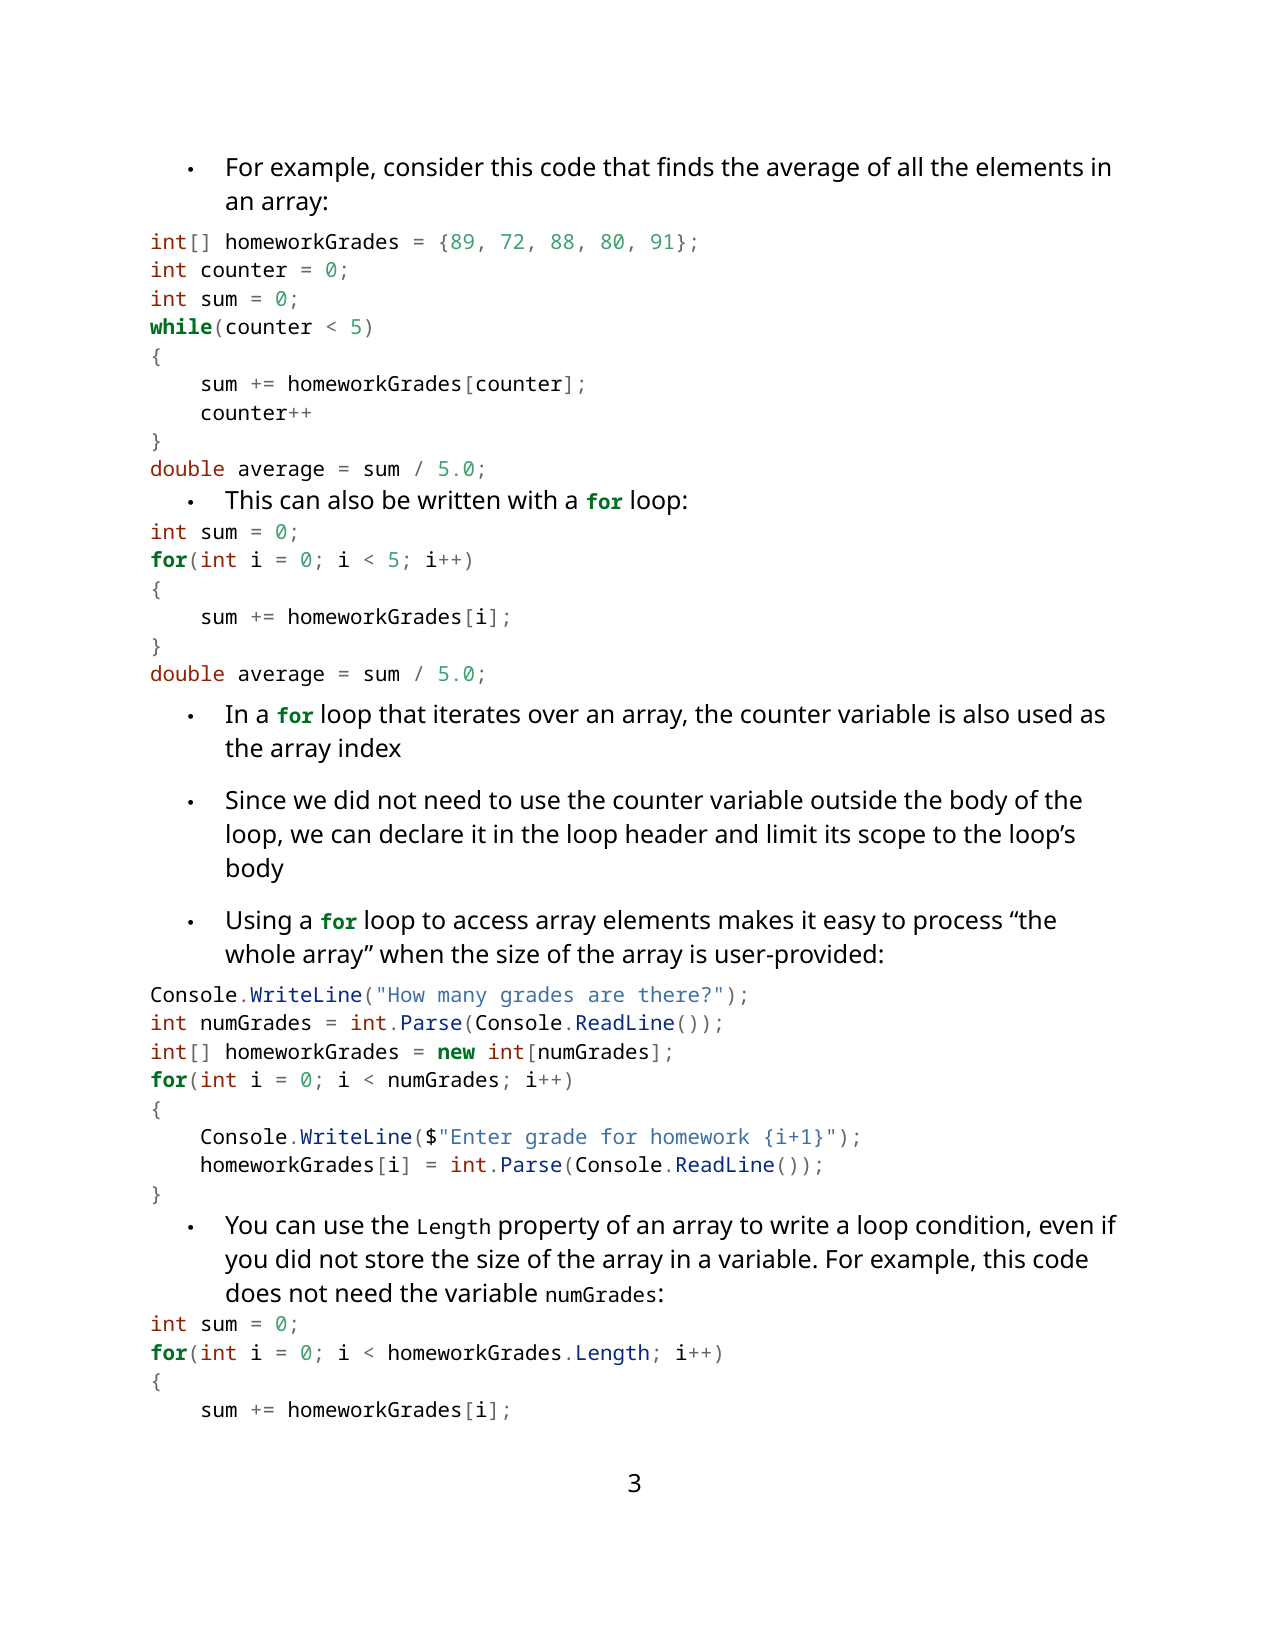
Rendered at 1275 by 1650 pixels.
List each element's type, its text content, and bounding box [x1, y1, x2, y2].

text homeworkGrades[i] = int.Parse(Console.ReadLine()); [150, 1151, 1125, 1179]
list Since we did not need to use the counter variable outside the body of the loop, we can declare it in the loop header and limit its scope to the loop’s body [187, 783, 1125, 885]
text sum += homeworkGrades[i]; [150, 602, 1125, 631]
text } [150, 1179, 1125, 1207]
text int numGrades = int.Parse(Console.ReadLine()); [150, 1008, 1125, 1037]
list This can also be written with a for loop: [187, 483, 1125, 517]
text for(int i = 0; i < 5; i++) [150, 546, 1125, 574]
text int sum = 0; [150, 284, 1125, 312]
text int sum = 0; [150, 517, 1125, 546]
text int sum = 0; [150, 1309, 1125, 1338]
text counter++ [150, 398, 1125, 426]
text } [150, 426, 1125, 454]
text sum += homeworkGrades[counter]; [150, 369, 1125, 398]
text Console.WriteLine($"Enter grade for homework {i+1}"); [150, 1122, 1125, 1151]
text { [150, 574, 1125, 602]
text double average = sum / 5.0; [150, 454, 1125, 483]
text int[] homeworkGrades = {89, 72, 88, 80, 91}; [150, 227, 1125, 256]
text { [150, 341, 1125, 369]
text int counter = 0; [150, 256, 1125, 284]
list Using a for loop to access array elements makes it easy to process “the whole array” when the size of the array is user-provided: [187, 903, 1125, 971]
text } [150, 631, 1125, 659]
text double average = sum / 5.0; [150, 659, 1125, 688]
text while(counter < 5) [150, 312, 1125, 341]
list You can use the Length property of an array to write a loop condition, even if you did not store the size of the array in a variable. For example, this code does not need the variable numGrades: [187, 1207, 1125, 1309]
text for(int i = 0; i < homeworkGrades.Length; i++) [150, 1338, 1125, 1366]
text { [150, 1094, 1125, 1122]
list For example, consider this code that finds the average of all the elements in an array: [187, 150, 1125, 218]
list In a for loop that iterates over an array, the counter variable is also used as the array index [187, 697, 1125, 765]
text for(int i = 0; i < numGrades; i++) [150, 1065, 1125, 1094]
text sum += homeworkGrades[i]; [150, 1395, 1125, 1423]
text int[] homeworkGrades = new int[numGrades]; [150, 1037, 1125, 1065]
text Console.WriteLine("How many grades are there?"); [150, 980, 1125, 1008]
text { [150, 1366, 1125, 1395]
